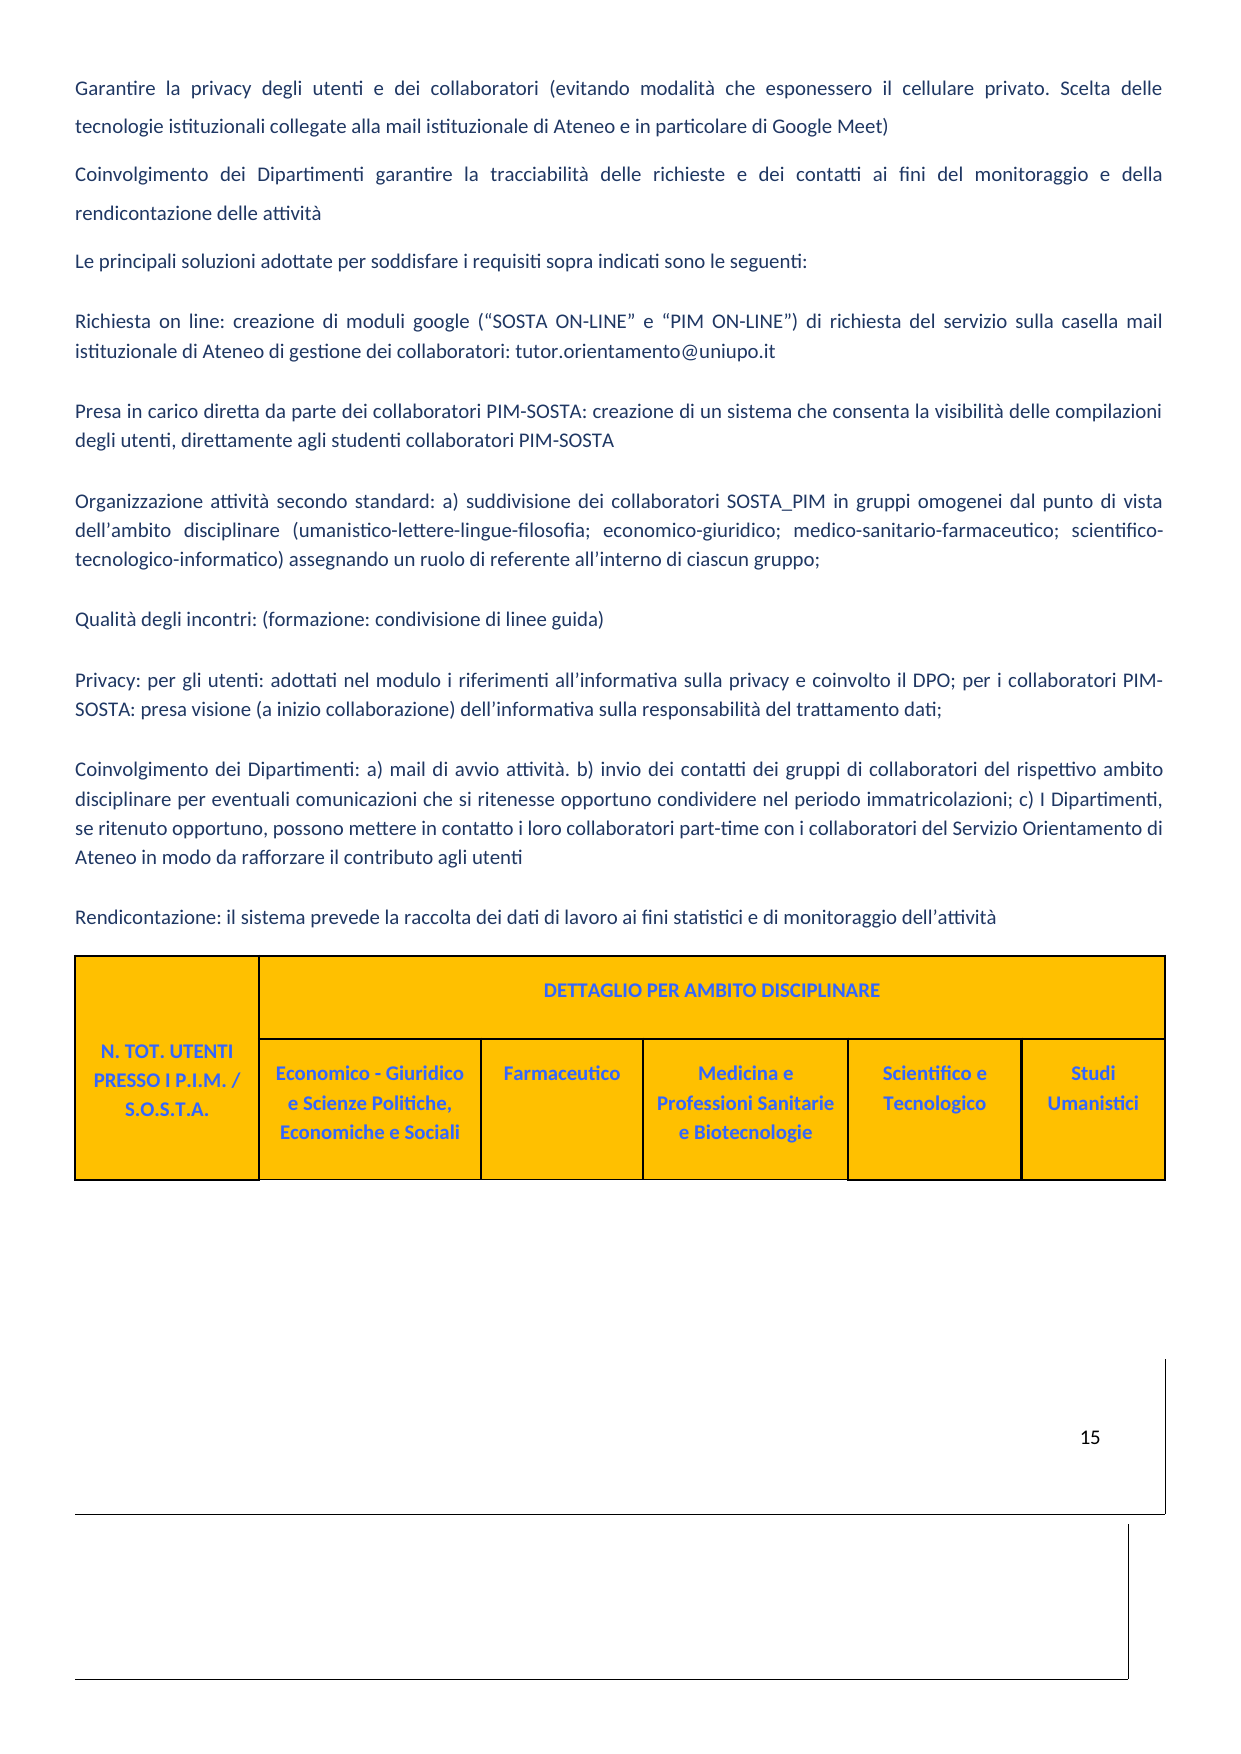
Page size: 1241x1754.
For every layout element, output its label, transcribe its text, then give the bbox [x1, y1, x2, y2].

text Rendicontazione: il sistema prevede la raccolta dei dati di lavoro ai fini statistici e di monitoraggio dell’attività [75, 904, 1165, 930]
text Garantire la privacy degli utenti e dei collaboratori (evitando modalità che esponessero il cellulare privato. Scelta delle tecnologie istituzionali collegate alla mail istituzionale di Ateneo e in particolare di Google Meet) [75, 75, 1165, 138]
table_cell Farmaceutico [482, 1040, 642, 1179]
table_header N. TOT. UTENTI PRESSO I P.I.M. / S.O.S.T.A. [76, 957, 258, 1179]
text Qualità degli incontri: (formazione: condivisione di linee guida) [75, 607, 1165, 632]
table_header DETTAGLIO PER AMBITO DISCIPLINARE [260, 957, 1164, 1038]
table_cell Economico - Giuridico e Scienze Politiche, Economiche e Sociali [260, 1040, 480, 1179]
text Coinvolgimento dei Dipartimenti garantire la tracciabilità delle richieste e dei contatti ai fini del monitoraggio e della rendicontazione delle attività [75, 162, 1165, 225]
text Richiesta on line: creazione di moduli google (“SOSTA ON-LINE” e “PIM ON-LINE”) di richiesta del servizio sulla casella mail istituzionale di Ateneo di gestione dei collaboratori: tutor.orientamento@uniupo.it [75, 309, 1165, 363]
table_cell Medicina e Professioni Sanitarie e Biotecnologie [644, 1040, 847, 1179]
text Privacy: per gli utenti: adottati nel modulo i riferimenti all’informativa sulla privacy e coinvolto il DPO; per i collaboratori PIM-SOSTA: presa visione (a inizio collaborazione) dell’informativa sulla responsabilità del trattamento dati; [75, 667, 1165, 722]
text Organizzazione attività secondo standard: a) suddivisione dei collaboratori SOSTA_PIM in gruppi omogenei dal punto di vista dell’ambito disciplinare (umanistico-lettere-lingue-filosofia; economico-giuridico; medico-sanitario-farmaceutico; scientifico-tecnologico-informatico) assegnando un ruolo di referente all’interno di ciascun gruppo; [75, 488, 1165, 572]
text Presa in carico diretta da parte dei collaboratori PIM-SOSTA: creazione di un sistema che consenta la visibilità delle compilazioni degli utenti, direttamente agli studenti collaboratori PIM-SOSTA [75, 398, 1165, 453]
text Le principali soluzioni adottate per soddisfare i requisiti sopra indicati sono le seguenti: [75, 248, 1165, 274]
table_cell Studi Umanistici [1023, 1040, 1164, 1179]
table_cell Scientifico e Tecnologico [849, 1040, 1020, 1179]
text Coinvolgimento dei Dipartimenti: a) mail di avvio attività. b) invio dei contatti dei gruppi di collaboratori del rispettivo ambito disciplinare per eventuali comunicazioni che si ritenesse opportuno condividere nel periodo immatricolazioni; c) I Dipartimenti, se ritenuto opportuno, possono mettere in contatto i loro collaboratori part-time con i collaboratori del Servizio Orientamento di Ateneo in modo da rafforzare il contributo agli utenti [75, 757, 1165, 869]
